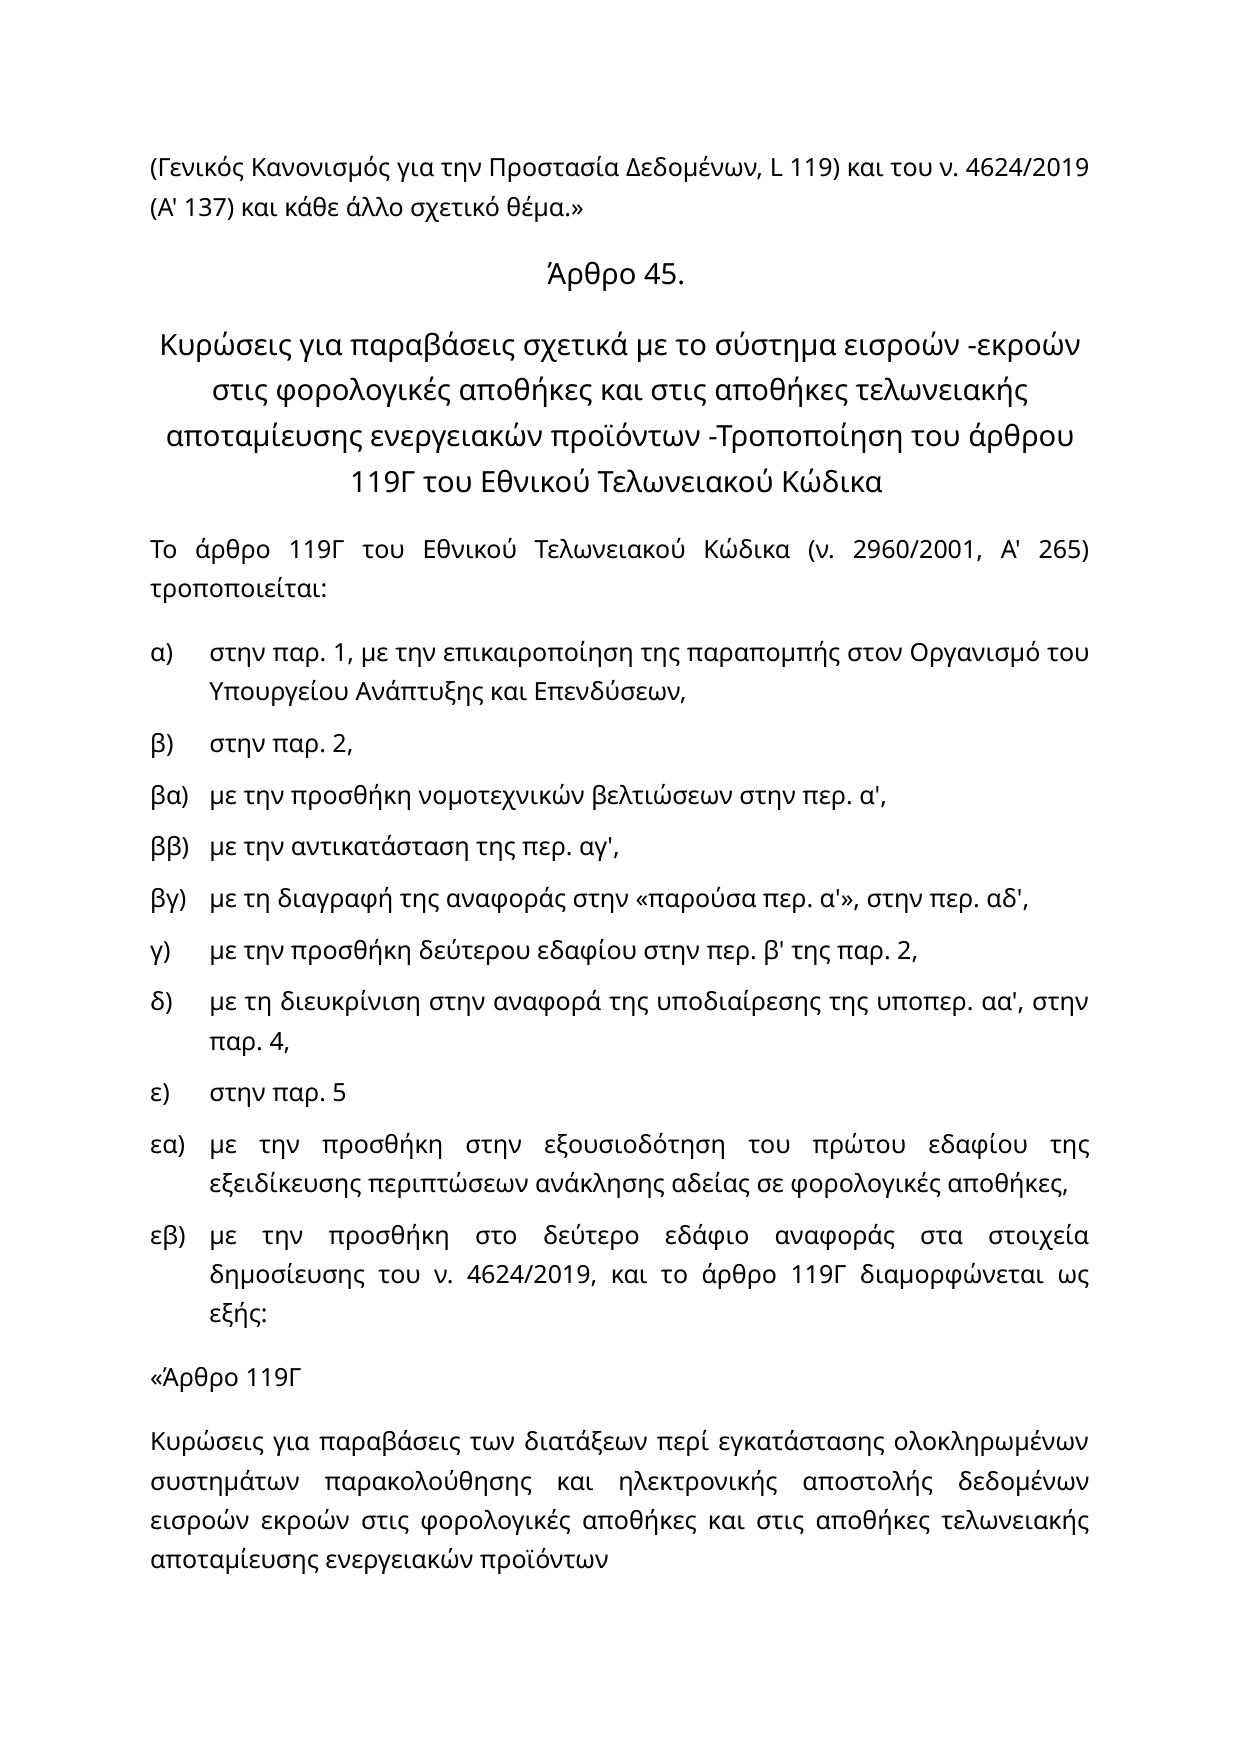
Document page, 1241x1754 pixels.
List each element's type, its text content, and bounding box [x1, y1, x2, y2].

subtitle Άρθρο 45. [150, 253, 1090, 293]
list δ) με τη διευκρίνιση στην αναφορά της υποδιαίρεσης της υποπερ. αα', στην παρ. 4, [150, 984, 1090, 1057]
list βα) με την προσθήκη νομοτεχνικών βελτιώσεων στην περ. α', [150, 777, 1090, 811]
list β) στην παρ. 2, [150, 726, 1090, 760]
subtitle Κυρώσεις για παραβάσεις σχετικά με το σύστημα εισροών -εκροών στις φορολογικές αποθήκες και στις αποθήκες τελωνειακής αποταμίευσης ενεργειακών προϊόντων -Τροποποίηση του άρθρου 119Γ του Εθνικού Τελωνειακού Κώδικα [150, 324, 1090, 501]
list γ) με την προσθήκη δεύτερου εδαφίου στην περ. β' της παρ. 2, [150, 932, 1090, 966]
text Το άρθρο 119Γ του Εθνικού Τελωνειακού Κώδικα (ν. 2960/2001, Α' 265) τροποποιείται: [150, 531, 1090, 605]
list εβ) με την προσθήκη στο δεύτερο εδάφιο αναφοράς στα στοιχεία δημοσίευσης του ν. 4624/2019, και το άρθρο 119Γ διαμορφώνεται ως εξής: [150, 1217, 1090, 1330]
text (Γενικός Κανονισμός για την Προστασία Δεδομένων, L 119) και του ν. 4624/2019 (Α' 137) και κάθε άλλο σχετικό θέμα.» [150, 150, 1090, 223]
list ββ) με την αντικατάσταση της περ. αγ', [150, 829, 1090, 863]
list α) στην παρ. 1, με την επικαιροποίηση της παραπομπής στον Οργανισμό του Υπουργείου Ανάπτυξης και Επενδύσεων, [150, 635, 1090, 708]
list βγ) με τη διαγραφή της αναφοράς στην «παρούσα περ. α'», στην περ. αδ', [150, 881, 1090, 915]
list ε) στην παρ. 5 [150, 1075, 1090, 1109]
text «Άρθρο 119Γ [150, 1360, 1090, 1394]
list εα) με την προσθήκη στην εξουσιοδότηση του πρώτου εδαφίου της εξειδίκευσης περιπτώσεων ανάκλησης αδείας σε φορολογικές αποθήκες, [150, 1126, 1090, 1200]
text Κυρώσεις για παραβάσεις των διατάξεων περί εγκατάστασης ολοκληρωμένων συστημάτων παρακολούθησης και ηλεκτρονικής αποστολής δεδομένων εισροών εκροών στις φορολογικές αποθήκες και στις αποθήκες τελωνειακής αποταμίευσης ενεργειακών προϊόντων [150, 1424, 1090, 1576]
